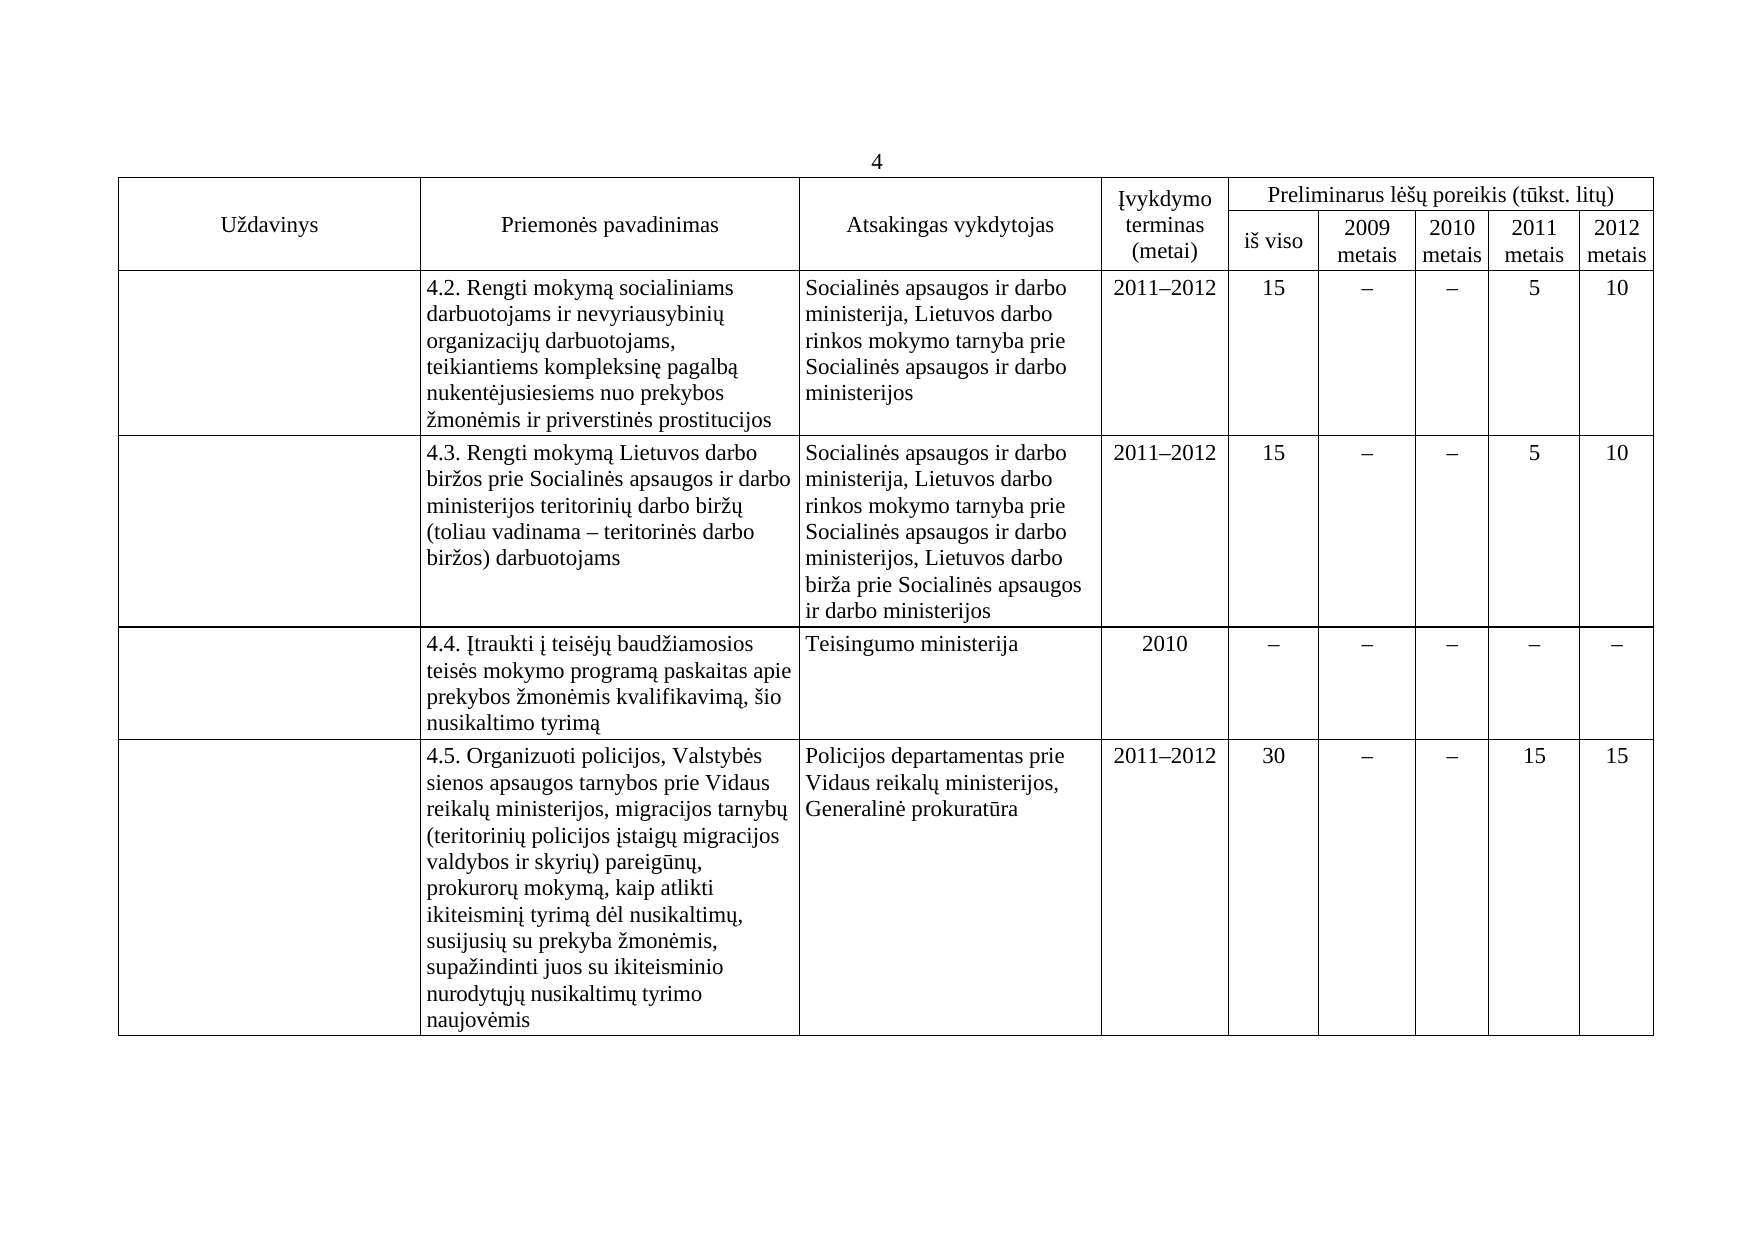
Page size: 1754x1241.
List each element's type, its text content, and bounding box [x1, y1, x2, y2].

table_cell 30 [1229, 740, 1318, 1035]
table_cell 2009 metais [1319, 211, 1415, 270]
table_cell 15 [1229, 436, 1318, 626]
table_cell 4.5. Organizuoti policijos, Valstybės sienos apsaugos tarnybos prie Vidaus reikalų ministerijos, migracijos tarnybų (teritorinių policijos įstaigų migracijos valdybos ir skyrių) pareigūnų, prokurorų mokymą, kaip atlikti ikiteisminį tyrimą dėl nusikaltimų, susijusių su prekyba žmonėmis, supažindinti juos su ikiteisminio nurodytųjų nusikaltimų tyrimo naujovėmis [421, 740, 799, 1035]
table_header Uždavinys [119, 178, 420, 270]
table_cell 15 [1580, 740, 1653, 1035]
table_cell 10 [1580, 271, 1653, 435]
table_cell 5 [1489, 271, 1579, 435]
table_cell – [1416, 436, 1488, 626]
table_cell 4.2. Rengti mokymą socialiniams darbuotojams ir nevyriausybinių organizacijų darbuotojams, teikiantiems kompleksinę pagalbą nukentėjusiesiems nuo prekybos žmonėmis ir priverstinės prostitucijos [421, 271, 799, 435]
table_cell – [1229, 628, 1318, 739]
table_cell 2010 [1102, 628, 1228, 739]
table_cell [174, 436, 420, 626]
table_cell – [1319, 628, 1415, 739]
table_cell – [1489, 628, 1579, 739]
table_cell [119, 271, 174, 435]
table_cell iš viso [1229, 211, 1318, 270]
table_cell – [1319, 271, 1415, 435]
table_cell – [1416, 740, 1488, 1035]
table_cell – [1319, 740, 1415, 1035]
table_cell – [1580, 628, 1653, 739]
table_header Atsakingas vykdytojas [800, 178, 1101, 270]
table_cell 2010 metais [1416, 211, 1488, 270]
table_cell 2011 metais [1489, 211, 1579, 270]
table_cell [119, 436, 174, 626]
table_cell 4.3. Rengti mokymą Lietuvos darbo biržos prie Socialinės apsaugos ir darbo ministerijos teritorinių darbo biržų (toliau vadinama – teritorinės darbo biržos) darbuotojams [421, 436, 799, 626]
table_cell 2011–2012 [1102, 740, 1228, 1035]
table_cell – [1416, 628, 1488, 739]
table_cell Socialinės apsaugos ir darbo ministerija, Lietuvos darbo rinkos mokymo tarnyba prie Socialinės apsaugos ir darbo ministerijos [800, 271, 1101, 435]
table_cell 2012 metais [1580, 211, 1653, 270]
table_cell – [1319, 436, 1415, 626]
table_cell 5 [1489, 436, 1579, 626]
table_cell [174, 271, 420, 435]
table_cell Teisingumo ministerija [800, 628, 1101, 739]
table_cell 2011–2012 [1102, 436, 1228, 626]
table_cell Policijos departamentas prie Vidaus reikalų ministerijos, Generalinė prokuratūra [800, 740, 1101, 1035]
table_cell – [1416, 271, 1488, 435]
table_cell [174, 628, 420, 739]
table_cell 4.4. Įtraukti į teisėjų baudžiamosios teisės mokymo programą paskaitas apie prekybos žmonėmis kvalifikavimą, šio nusikaltimo tyrimą [421, 628, 799, 739]
table_header Įvykdymo terminas (metai) [1102, 178, 1228, 270]
table_cell [174, 740, 420, 1035]
table_cell Socialinės apsaugos ir darbo ministerija, Lietuvos darbo rinkos mokymo tarnyba prie Socialinės apsaugos ir darbo ministerijos, Lietuvos darbo birža prie Socialinės apsaugos ir darbo ministerijos [800, 436, 1101, 626]
table_cell 10 [1580, 436, 1653, 626]
table_cell 15 [1489, 740, 1579, 1035]
table_cell 2011–2012 [1102, 271, 1228, 435]
table_header Priemonės pavadinimas [421, 178, 799, 270]
table_header Preliminarus lėšų poreikis (tūkst. litų) [1229, 178, 1653, 210]
table_cell [119, 740, 174, 1035]
table_cell 15 [1229, 271, 1318, 435]
table_cell [119, 628, 174, 739]
